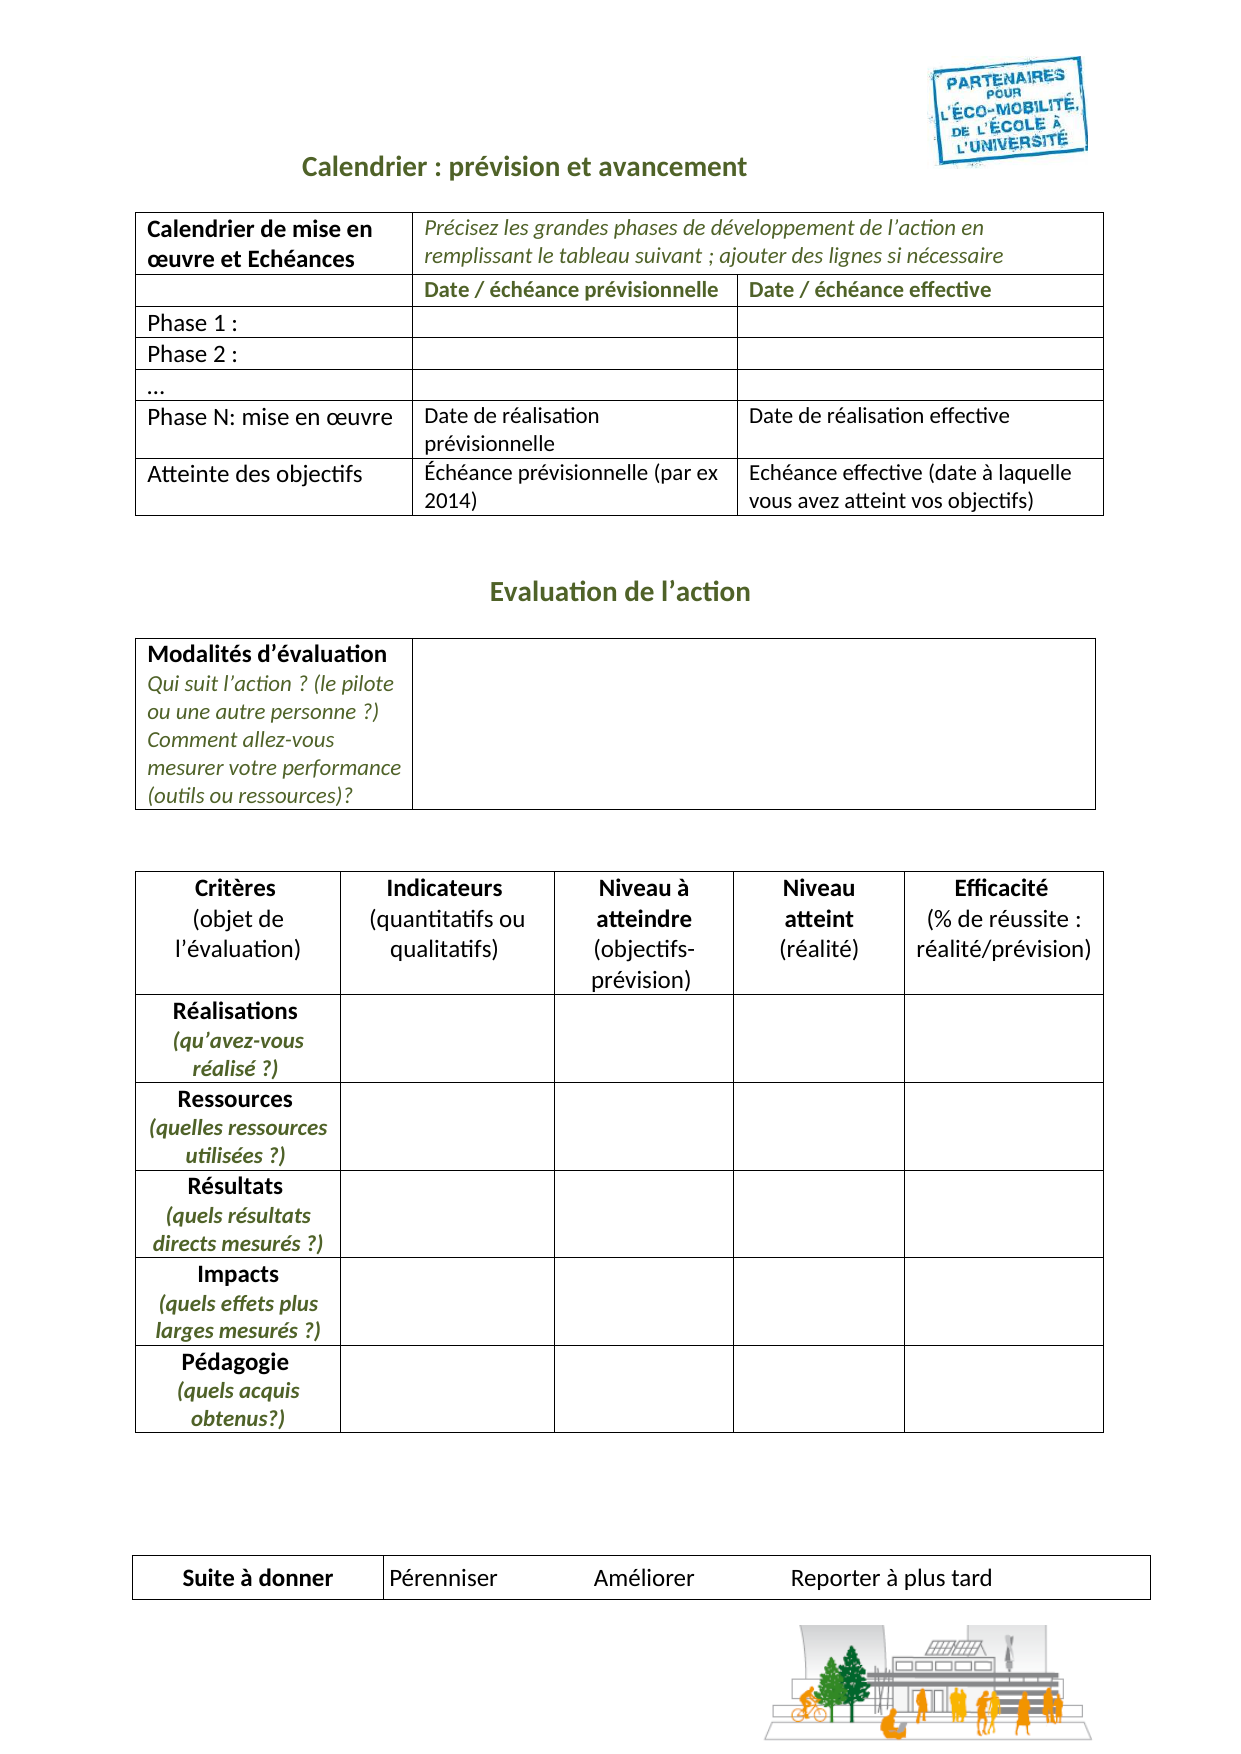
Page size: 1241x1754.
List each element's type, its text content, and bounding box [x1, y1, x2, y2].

table_cell Échéance prévisionnelle (par ex 2014) [413, 459, 737, 514]
table_header Indicateurs (quantitatifs ou qualitatifs) [341, 872, 554, 994]
table_cell [413, 307, 737, 337]
table_cell Date / échéance effective [738, 275, 1103, 306]
table_header Précisez les grandes phases de développement de l’action en remplissant le tableau suivant ; ajouter des lignes si nécessaire [413, 213, 1103, 274]
table_cell Date de réalisation effective [738, 401, 1103, 457]
table_cell [341, 1258, 554, 1345]
table_header Modalités d’évaluation Qui suit l’action ? (le pilote ou une autre personne ?) Comment allez-vous mesurer votre performance (outils ou ressources)? [136, 639, 412, 809]
table_cell Résultats (quels résultats directs mesurés ?) [136, 1171, 340, 1257]
text Calendrier : prévision et avancement [148, 148, 1093, 183]
table_cell Ressources (quelles ressources utilisées ?) [136, 1083, 340, 1169]
table_cell Pédagogie (quels acquis obtenus?) [136, 1346, 340, 1432]
table_cell [734, 1083, 904, 1169]
table_cell [905, 1171, 1103, 1257]
table_cell Phase 1 : [136, 307, 412, 337]
table_header Critères (objet de l’évaluation) [136, 872, 340, 994]
table_cell [555, 995, 733, 1082]
table_cell [136, 275, 412, 306]
table_cell [341, 1171, 554, 1257]
table_cell [341, 1083, 554, 1169]
table_cell Echéance effective (date à laquelle vous avez atteint vos objectifs) [738, 459, 1103, 514]
table_header Niveau atteint (réalité) [734, 872, 904, 994]
table_cell Atteinte des objectifs [136, 459, 412, 514]
picture [927, 56, 1088, 169]
table_cell … [136, 370, 412, 400]
table_cell [555, 1171, 733, 1257]
table_cell Phase N: mise en œuvre [136, 401, 412, 457]
table_cell [555, 1258, 733, 1345]
table_cell [905, 1258, 1103, 1345]
text Evaluation de l’action [148, 573, 1093, 609]
table_cell [734, 1346, 904, 1432]
table_cell [341, 1346, 554, 1432]
table_header [413, 639, 1095, 809]
table_cell [905, 1346, 1103, 1432]
table_cell Phase 2 : [136, 338, 412, 369]
table_header Efficacité (% de réussite : réalité/prévision) [905, 872, 1103, 994]
table_cell [738, 338, 1103, 369]
table_cell Impacts (quels effets plus larges mesurés ?) [136, 1258, 340, 1345]
table_cell [413, 370, 737, 400]
table_cell [555, 1346, 733, 1432]
table_header Niveau à atteindre (objectifs-prévision) [555, 872, 733, 994]
table_cell [413, 338, 737, 369]
table_cell [734, 1171, 904, 1257]
table_cell [738, 307, 1103, 337]
table_cell [905, 995, 1103, 1082]
table_header Calendrier de mise en œuvre et Echéances [136, 213, 412, 274]
table_header Suite à donner [133, 1556, 383, 1598]
table_cell Date de réalisation prévisionnelle [413, 401, 737, 457]
table_cell [905, 1083, 1103, 1169]
table_cell [734, 995, 904, 1082]
table_cell Réalisations (qu’avez-vous réalisé ?) [136, 995, 340, 1082]
table_cell [738, 370, 1103, 400]
table_cell [555, 1083, 733, 1169]
table_header Pérenniser Améliorer Reporter à plus tard [384, 1556, 1150, 1598]
table_cell [734, 1258, 904, 1345]
table_cell [341, 995, 554, 1082]
table_cell Date / échéance prévisionnelle [413, 275, 737, 306]
